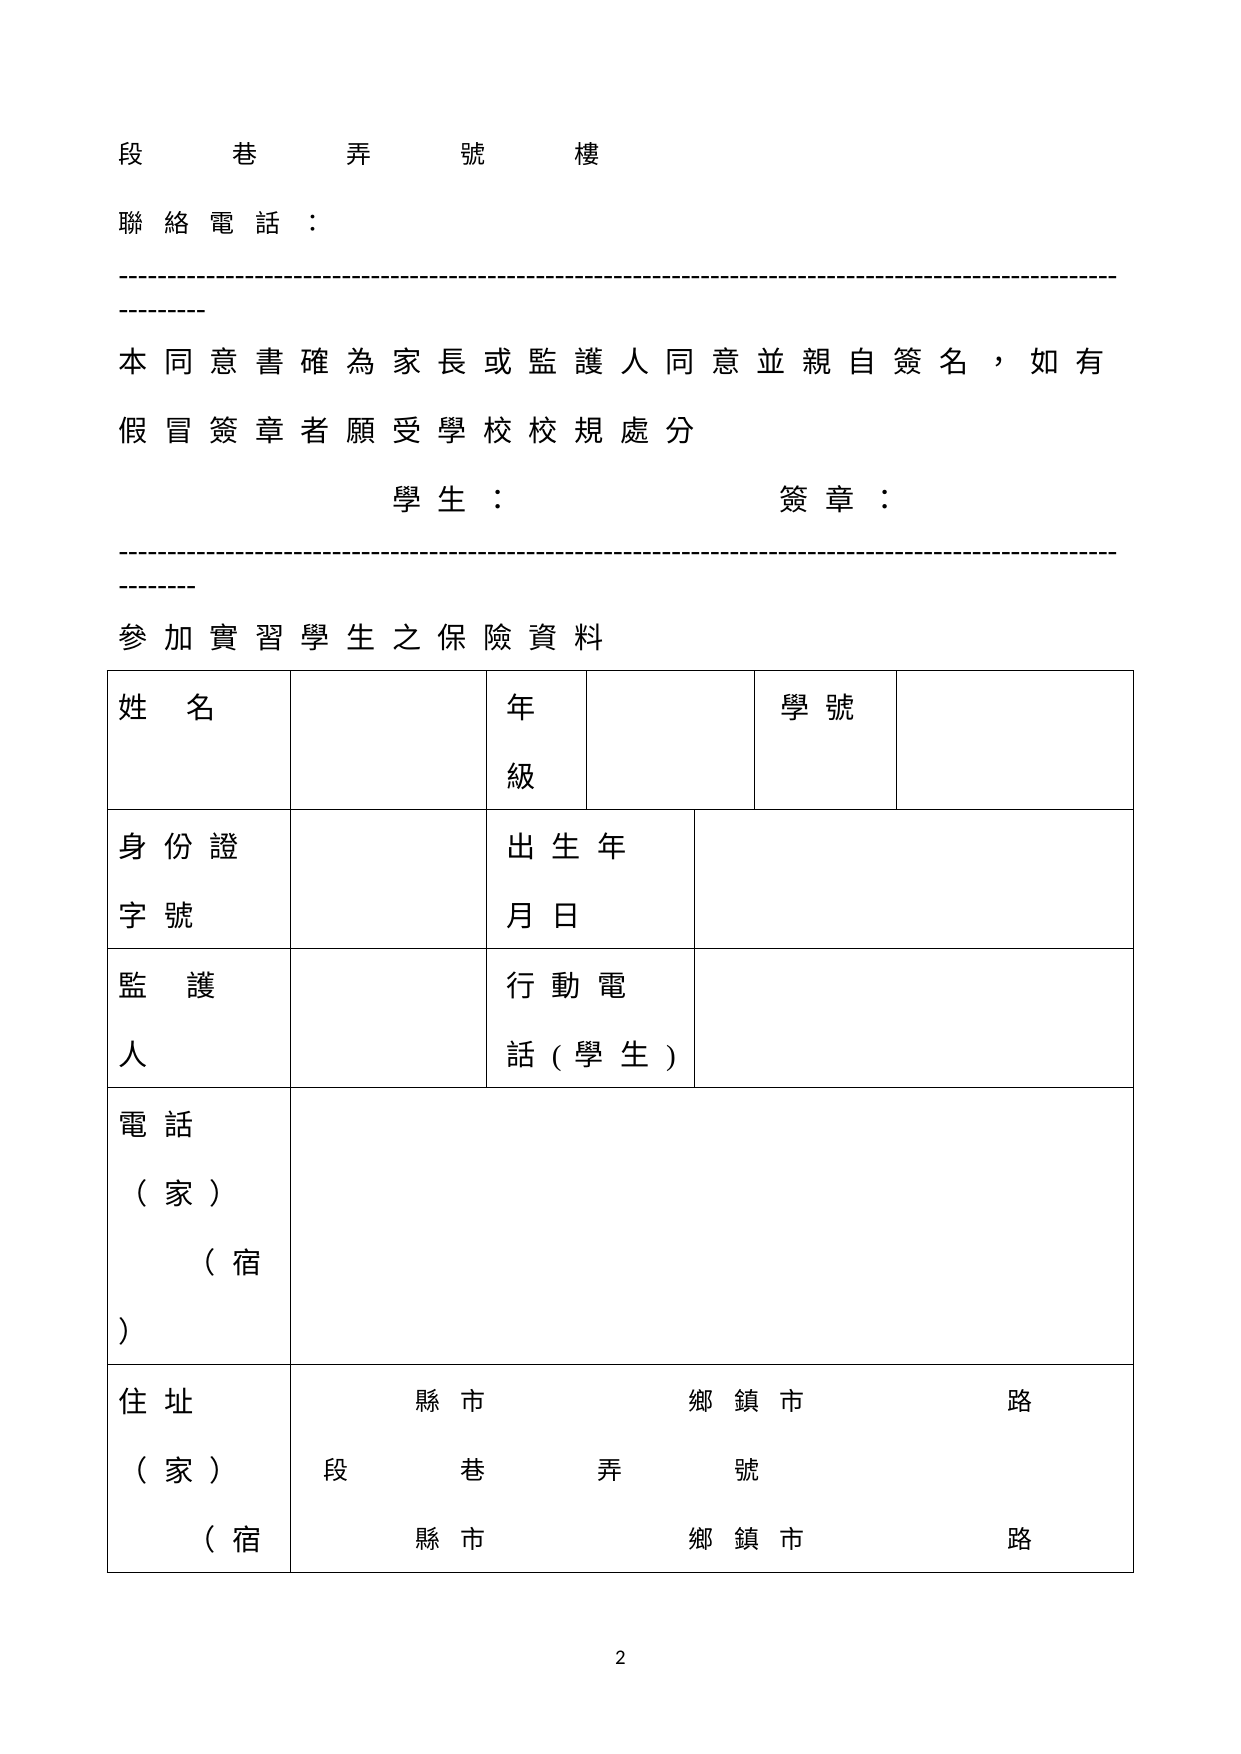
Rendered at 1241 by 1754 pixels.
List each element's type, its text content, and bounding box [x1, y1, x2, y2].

text 段 巷 弄 號 樓 [118, 118, 1122, 187]
table_cell [291, 1088, 1133, 1364]
table_cell [291, 810, 486, 948]
table_cell [695, 949, 1133, 1087]
table_cell 縣市 鄉鎮市 路 段 巷 弄 號 [291, 1365, 1133, 1503]
text --------------------------------------------------------------------------------------------------------------- [118, 532, 1122, 601]
table_cell （宿 [108, 1503, 290, 1572]
table_header [291, 671, 486, 809]
table_cell 監 護 人 [108, 949, 290, 1087]
table_cell 身份證字號 [108, 810, 290, 948]
table_cell 出生年月日 [487, 810, 694, 948]
table_cell [695, 810, 1133, 948]
table_cell 行動電話(學生) [487, 949, 694, 1087]
text 參加實習學生之保險資料 [118, 601, 1122, 670]
text 本同意書確為家長或監護人同意並親自簽名，如有假冒簽章者願受學校校規處分 [118, 325, 1122, 463]
table_cell 電話（家） （宿） [108, 1088, 290, 1364]
text 學生： 簽章： [118, 463, 1122, 532]
table_header [897, 671, 1133, 809]
table_header [587, 671, 754, 809]
table_header 學號 [755, 671, 896, 809]
table_header 姓 名 [108, 671, 290, 809]
text 聯絡電話： [118, 187, 1122, 256]
text ---------------------------------------------------------------------------------------------------------------- [118, 256, 1122, 325]
table_cell 住址（家） [108, 1365, 290, 1503]
table_cell [291, 949, 486, 1087]
table_cell 縣市 鄉鎮市 路 [291, 1503, 1133, 1572]
table_header 年級 [487, 671, 586, 809]
